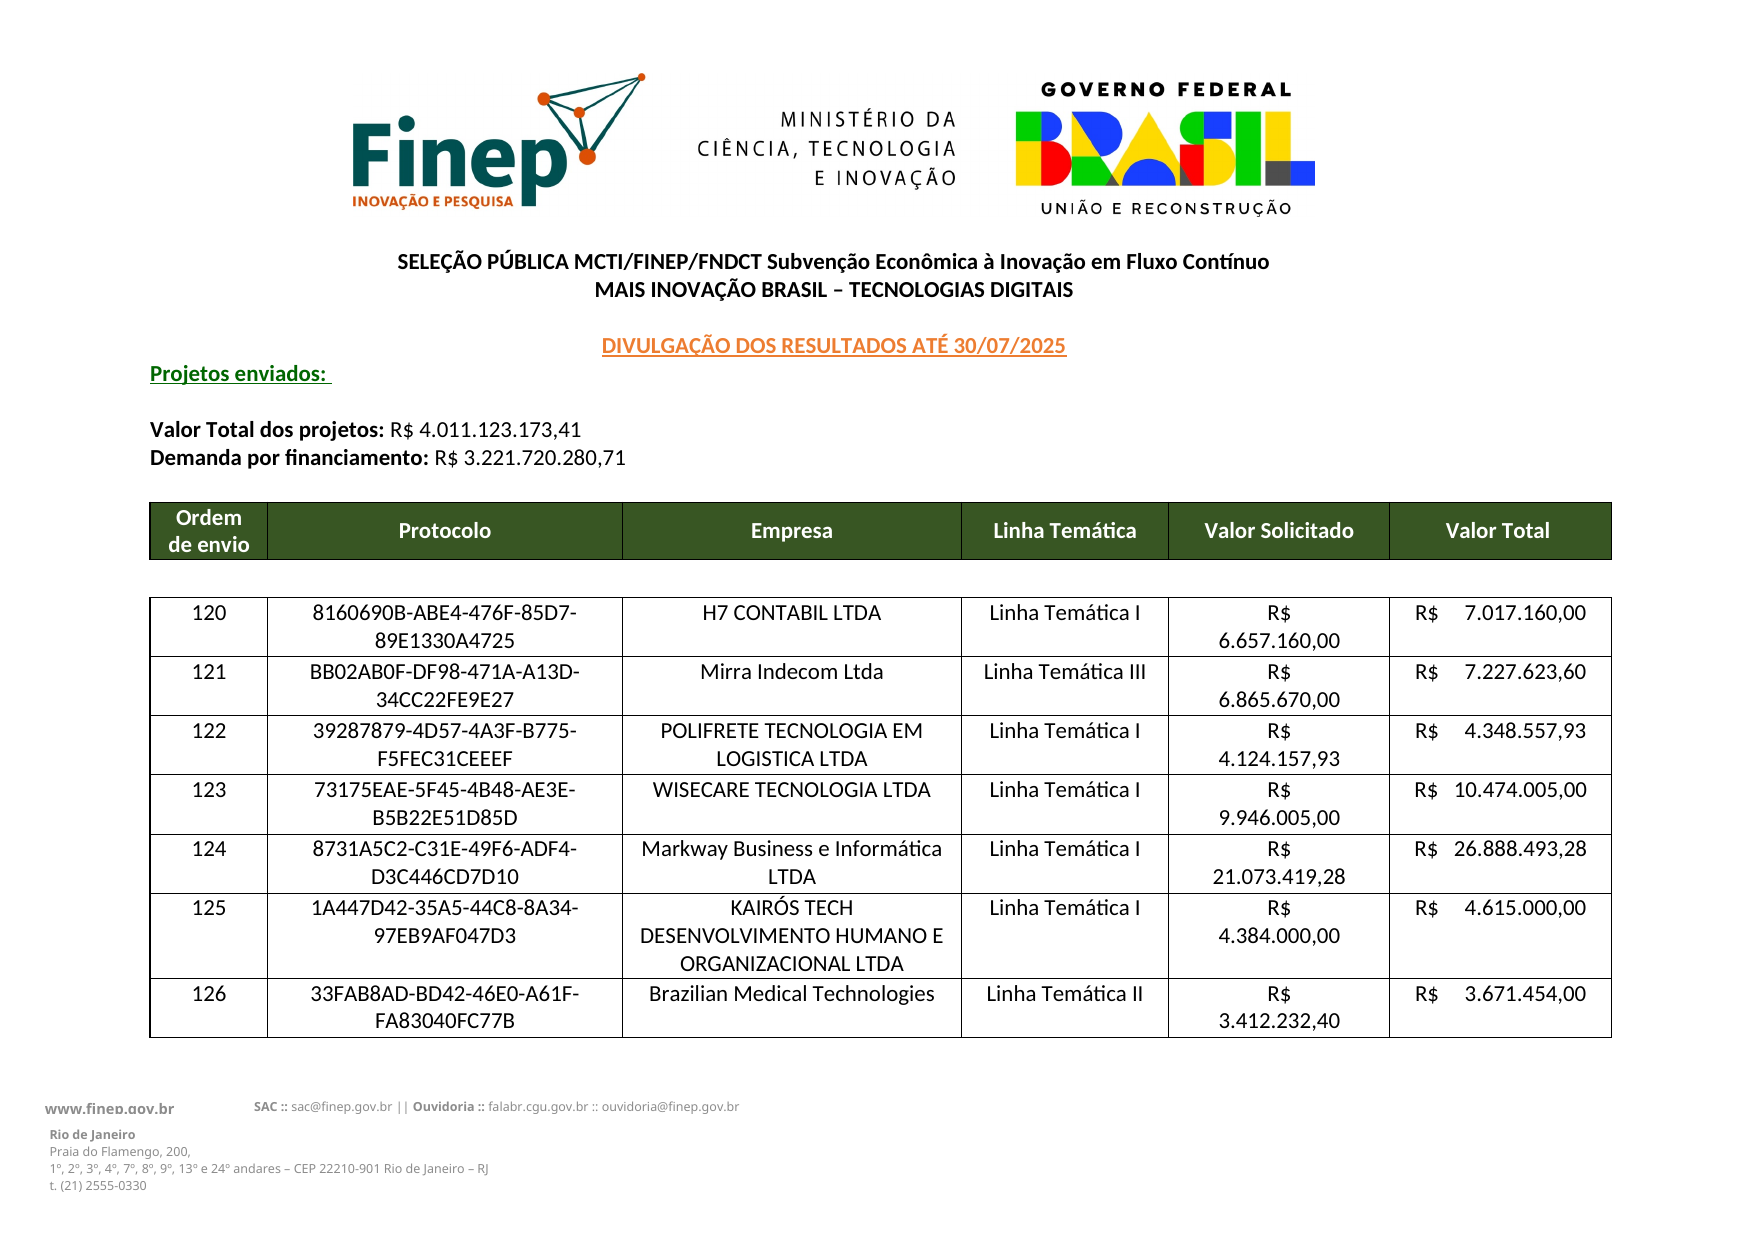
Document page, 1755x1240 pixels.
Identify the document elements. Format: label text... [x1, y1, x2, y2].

table_cell BB02AB0F-DF98-471A-A13D-34CC22FE9E27 [268, 657, 622, 715]
table_cell R$ 6.865.670,00 [1169, 657, 1389, 715]
table_cell 39287879-4D57-4A3F-B775-F5FEC31CEEEF [268, 716, 622, 774]
table_cell 1A447D42-35A5-44C8-8A34-97EB9AF047D3 [268, 894, 622, 978]
table_cell 123 [151, 775, 267, 833]
table_cell 125 [151, 894, 267, 978]
table_cell Linha Temática I [962, 716, 1168, 774]
table_cell R$ 10.474.005,00 [1390, 775, 1611, 833]
table_cell Linha Temática I [962, 835, 1168, 892]
table_cell R$ 4.615.000,00 [1390, 894, 1611, 978]
table_cell R$ 4.124.157,93 [1169, 716, 1389, 774]
table_cell 120 [151, 598, 267, 656]
table_cell Linha Temática II [962, 979, 1168, 1037]
table_cell R$ 3.412.232,40 [1169, 979, 1389, 1037]
table_cell Brazilian Medical Technologies [623, 979, 961, 1037]
table_cell 121 [151, 657, 267, 715]
table_cell 73175EAE-5F45-4B48-AE3E-B5B22E51D85D [268, 775, 622, 833]
table_cell R$ 21.073.419,28 [1169, 835, 1389, 892]
table_cell R$ 7.017.160,00 [1390, 598, 1611, 656]
table_cell R$ 7.227.623,60 [1390, 657, 1611, 715]
table_cell R$ 3.671.454,00 [1390, 979, 1611, 1037]
table_cell 126 [151, 979, 267, 1037]
table_cell R$ 4.348.557,93 [1390, 716, 1611, 774]
table_cell POLIFRETE TECNOLOGIA EM LOGISTICA LTDA [623, 716, 961, 774]
table_cell R$ 26.888.493,28 [1390, 835, 1611, 892]
table_cell 8731A5C2-C31E-49F6-ADF4-D3C446CD7D10 [268, 835, 622, 892]
table_cell R$ 4.384.000,00 [1169, 894, 1389, 978]
table_cell R$ 6.657.160,00 [1169, 598, 1389, 656]
table_cell 8160690B-ABE4-476F-85D7-89E1330A4725 [268, 598, 622, 656]
table_cell 122 [151, 716, 267, 774]
table_cell WISECARE TECNOLOGIA LTDA [623, 775, 961, 833]
table_cell Mirra Indecom Ltda [623, 657, 961, 715]
table_cell R$ 9.946.005,00 [1169, 775, 1389, 833]
table_cell Linha Temática I [962, 598, 1168, 656]
table_cell Linha Temática I [962, 775, 1168, 833]
table_cell Linha Temática III [962, 657, 1168, 715]
table_cell 33FAB8AD-BD42-46E0-A61F-FA83040FC77B [268, 979, 622, 1037]
table_cell Linha Temática I [962, 894, 1168, 978]
table_cell H7 CONTABIL LTDA [623, 598, 961, 656]
table_cell KAIRÓS TECH DESENVOLVIMENTO HUMANO E ORGANIZACIONAL LTDA [623, 894, 961, 978]
table_cell 124 [151, 835, 267, 892]
table_cell Markway Business e Informática LTDA [623, 835, 961, 892]
